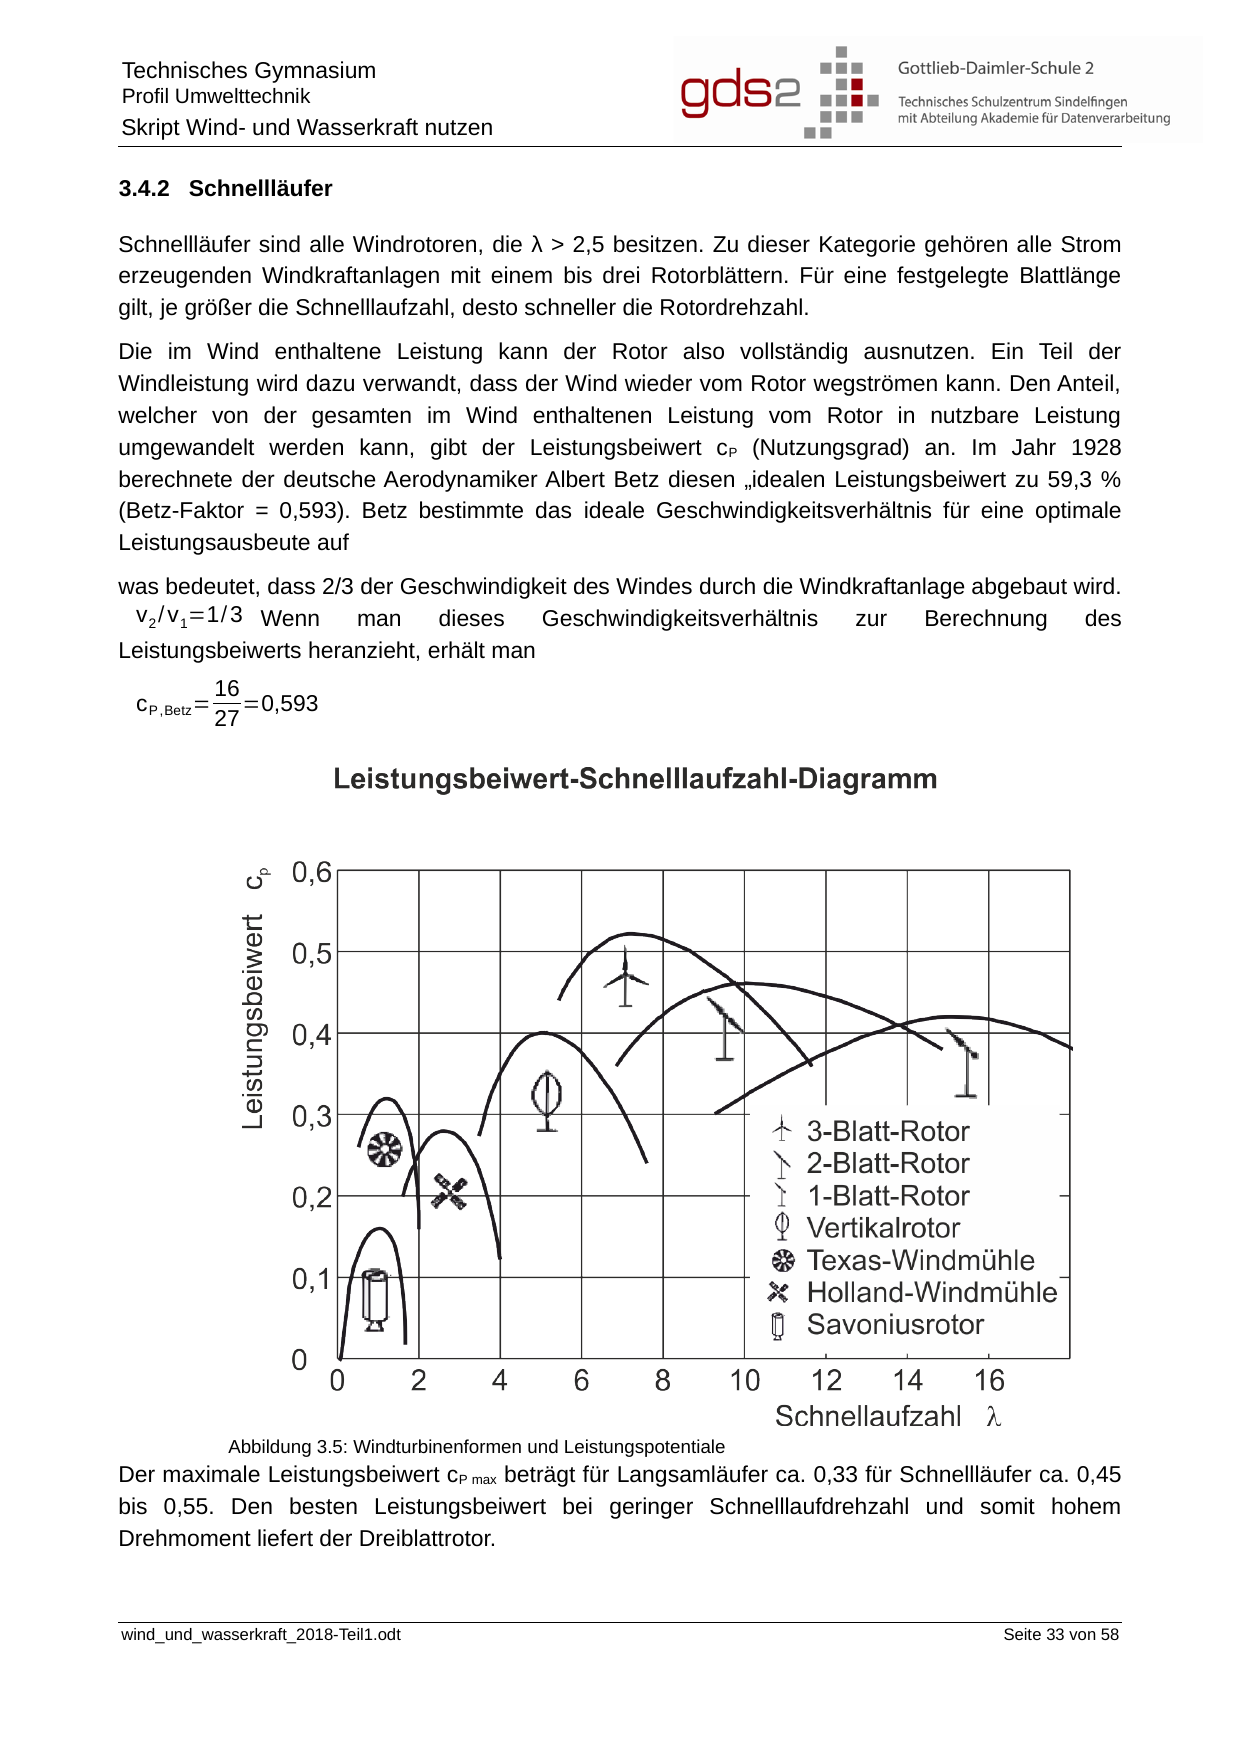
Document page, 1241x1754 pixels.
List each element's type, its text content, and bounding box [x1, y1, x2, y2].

text Der maximale Leistungsbeiwert cP max beträgt für Langsamläufer ca. 0,33 für Schnellläufer ca. 0,45 bis 0,55. Den besten Leistungsbeiwert bei geringer Schnelllaufdrehzahl und somit hohem Drehmoment liefert der Dreiblattrotor. [118, 743, 1122, 1553]
text Abbildung 3.5: Windturbinenformen und Leistungspotentiale [228, 768, 1087, 1457]
text Die im Wind enthaltene Leistung kann der Rotor also vollständig ausnutzen. Ein Teil der Windleistung wird dazu verwandt, dass der Wind wieder vom Rotor wegströmen kann. Den Anteil, welcher von der gesamten im Wind enthaltenen Leistung vom Rotor in nutzbare Leistung umgewandelt werden kann, gibt der Leistungsbeiwert cP (Nutzungsgrad) an. Im Jahr 1928 berechnete der deutsche Aerodynamiker Albert Betz diesen „idealen Leistungsbeiwert zu 59,3 % (Betz-Faktor = 0,593). Betz bestimmte das ideale Geschwindigkeitsverhältnis für eine optimale Leistungsausbeute auf [118, 334, 1122, 557]
picture [673, 36, 1204, 143]
picture [242, 767, 1073, 1426]
text was bedeutet, dass 2/3 der Geschwindigkeit des Windes durch die Windkraftanlage abgebaut wird. Wenn man dieses Geschwindigkeitsverhältnis zur Berechnung des Leistungsbeiwerts heranzieht, erhält man [118, 569, 1122, 664]
subtitle Schnellläufer [112, 175, 1122, 202]
text Schnellläufer sind alle Windrotoren, die λ > 2,5 besitzen. Zu dieser Kategorie gehören alle Strom erzeugenden Windkraftanlagen mit einem bis drei Rotorblättern. Für eine festgelegte Blattlänge gilt, je größer die Schnelllaufzahl, desto schneller die Rotordrehzahl. [118, 227, 1122, 322]
